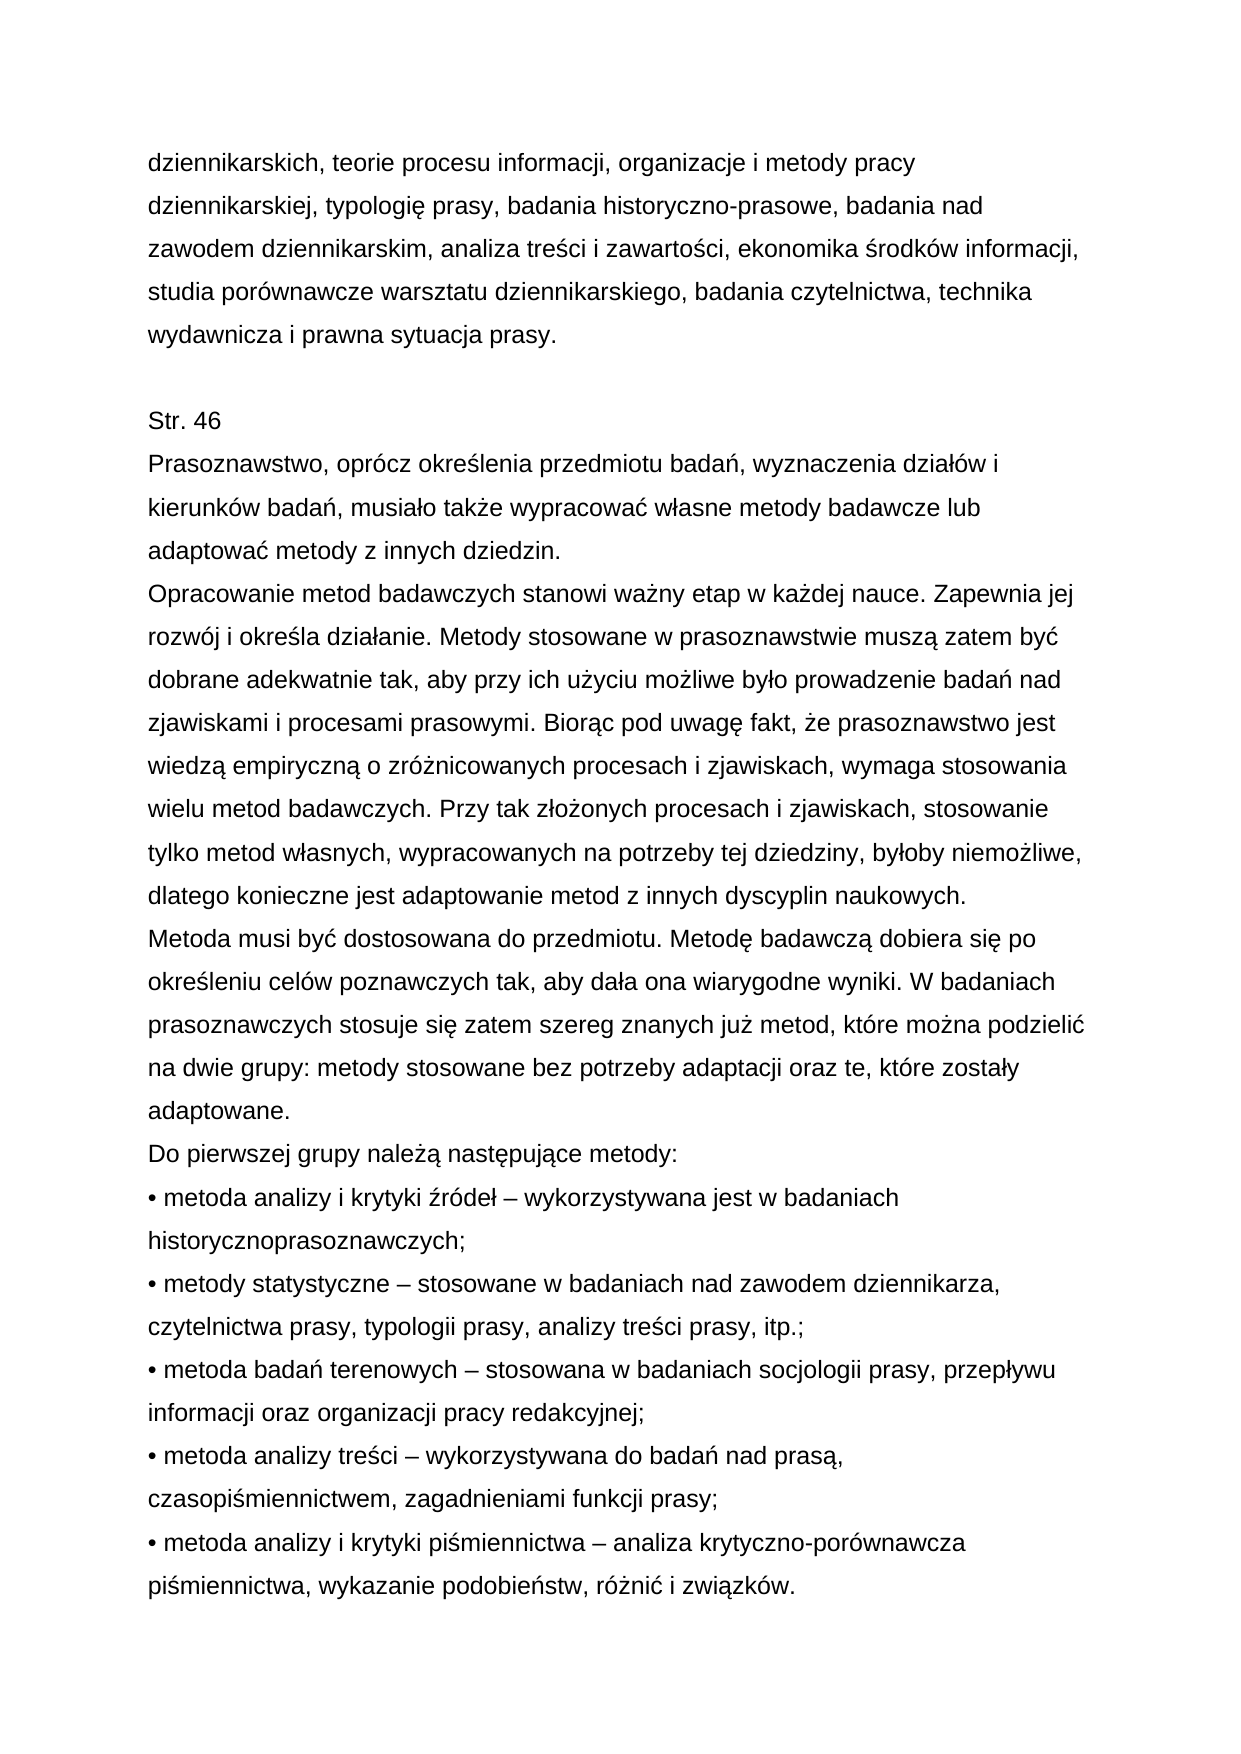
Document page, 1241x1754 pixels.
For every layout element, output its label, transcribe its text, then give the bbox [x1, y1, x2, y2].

text dziennikarskich, teorie procesu informacji, organizacje i metody pracy dziennikarskiej, typologię prasy, badania historyczno-prasowe, badania nad zawodem dziennikarskim, analiza treści i zawartości, ekonomika środków informacji, studia porównawcze warsztatu dziennikarskiego, badania czytelnictwa, technika wydawnicza i prawna sytuacja prasy. [148, 148, 1093, 349]
text • metoda analizy treści – wykorzystywana do badań nad prasą, czasopiśmiennictwem, zagadnieniami funkcji prasy; [148, 1441, 1093, 1513]
text • metody statystyczne – stosowane w badaniach nad zawodem dziennikarza, czytelnictwa prasy, typologii prasy, analizy treści prasy, itp.; [148, 1269, 1093, 1341]
text Metoda musi być dostosowana do przedmiotu. Metodę badawczą dobiera się po określeniu celów poznawczych tak, aby dała ona wiarygodne wyniki. W badaniach prasoznawczych stosuje się zatem szereg znanych już metod, które można podzielić na dwie grupy: metody stosowane bez potrzeby adaptacji oraz te, które zostały adaptowane. [148, 924, 1093, 1125]
text Do pierwszej grupy należą następujące metody: [148, 1139, 1093, 1168]
text • metoda analizy i krytyki piśmiennictwa – analiza krytyczno-porównawcza piśmiennictwa, wykazanie podobieństw, różnić i związków. [148, 1528, 1093, 1599]
text Opracowanie metod badawczych stanowi ważny etap w każdej nauce. Zapewnia jej rozwój i określa działanie. Metody stosowane w prasoznawstwie muszą zatem być dobrane adekwatnie tak, aby przy ich użyciu możliwe było prowadzenie badań nad zjawiskami i procesami prasowymi. Biorąc pod uwagę fakt, że prasoznawstwo jest wiedzą empiryczną o zróżnicowanych procesach i zjawiskach, wymaga stosowania wielu metod badawczych. Przy tak złożonych procesach i zjawiskach, stosowanie tylko metod własnych, wypracowanych na potrzeby tej dziedziny, byłoby niemożliwe, dlatego konieczne jest adaptowanie metod z innych dyscyplin naukowych. [148, 579, 1093, 909]
text Prasoznawstwo, oprócz określenia przedmiotu badań, wyznaczenia działów i kierunków badań, musiało także wypracować własne metody badawcze lub adaptować metody z innych dziedzin. [148, 449, 1093, 564]
text Str. 46 [148, 406, 1093, 435]
text • metoda badań terenowych – stosowana w badaniach socjologii prasy, przepływu informacji oraz organizacji pracy redakcyjnej; [148, 1355, 1093, 1427]
text • metoda analizy i krytyki źródeł – wykorzystywana jest w badaniach historycznoprasoznawczych; [148, 1183, 1093, 1254]
